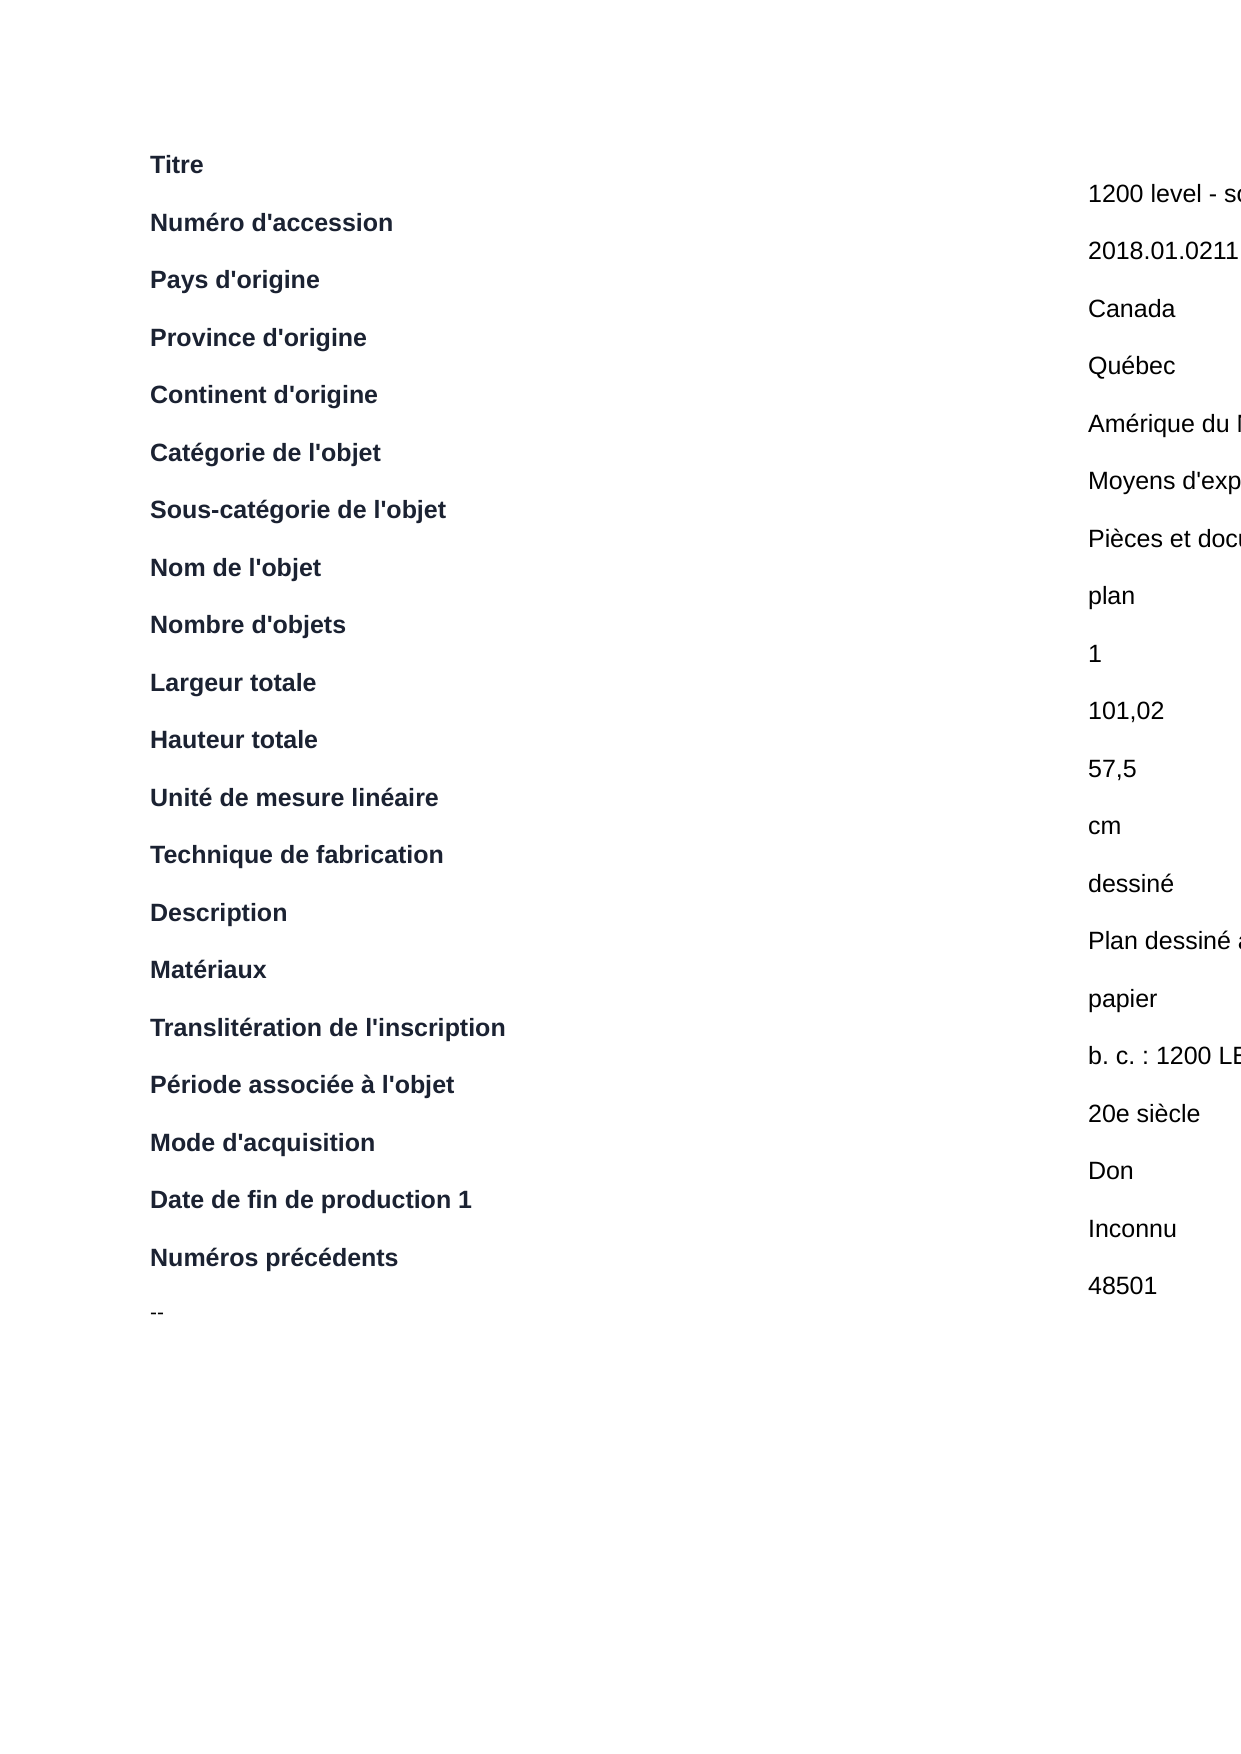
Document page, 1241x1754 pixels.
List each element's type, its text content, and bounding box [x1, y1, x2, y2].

text 20e siècle [1088, 1099, 1240, 1127]
text Hauteur totale [150, 725, 1090, 754]
text Technique de fabrication [150, 840, 1090, 869]
text -- [150, 1300, 1090, 1324]
text plan [1088, 581, 1240, 610]
text Continent d'origine [150, 380, 1090, 409]
text Titre [150, 150, 1090, 179]
text papier [1088, 984, 1240, 1012]
text Nombre d'objets [150, 610, 1090, 639]
text 57,5 [1088, 754, 1240, 782]
text Mode d'acquisition [150, 1127, 1090, 1156]
text Largeur totale [150, 667, 1090, 696]
text 101,02 [1088, 696, 1240, 725]
text cm [1088, 811, 1240, 840]
text Amérique du Nord [1088, 409, 1240, 437]
text Description [150, 897, 1090, 926]
text b. c. : 1200 LEVEL SOUTH EAST [1088, 1041, 1240, 1070]
text 48501 [1088, 1271, 1240, 1300]
text Catégorie de l'objet [150, 437, 1090, 466]
text Inconnu [1088, 1214, 1240, 1242]
text Pièces et documents [1088, 524, 1240, 552]
text Date de fin de production 1 [150, 1185, 1090, 1214]
text Sous-catégorie de l'objet [150, 495, 1090, 524]
text Plan dessiné à l'encre noire, sur papier quadrillé vert. Le papier est ciré. Représente les tunnels du niveau 1200, section sud-est. Le titre du plan : 1200 level south-east. [1088, 926, 1240, 955]
text Province d'origine [150, 322, 1090, 351]
text 1 [1088, 639, 1240, 667]
text Matériaux [150, 955, 1090, 984]
text Moyens d'expression [1088, 466, 1240, 495]
text Période associée à l'objet [150, 1070, 1090, 1099]
text Canada [1088, 294, 1240, 322]
text Nom de l'objet [150, 552, 1090, 581]
text Don [1088, 1156, 1240, 1185]
text dessiné [1088, 869, 1240, 897]
text Numéros précédents [150, 1242, 1090, 1271]
text Pays d'origine [150, 265, 1090, 294]
text Unité de mesure linéaire [150, 782, 1090, 811]
text 2018.01.0211 [1088, 236, 1240, 265]
text Numéro d'accession [150, 207, 1090, 236]
text Québec [1088, 351, 1240, 380]
text 1200 level - south-east [1088, 179, 1240, 207]
text Translitération de l'inscription [150, 1012, 1090, 1041]
